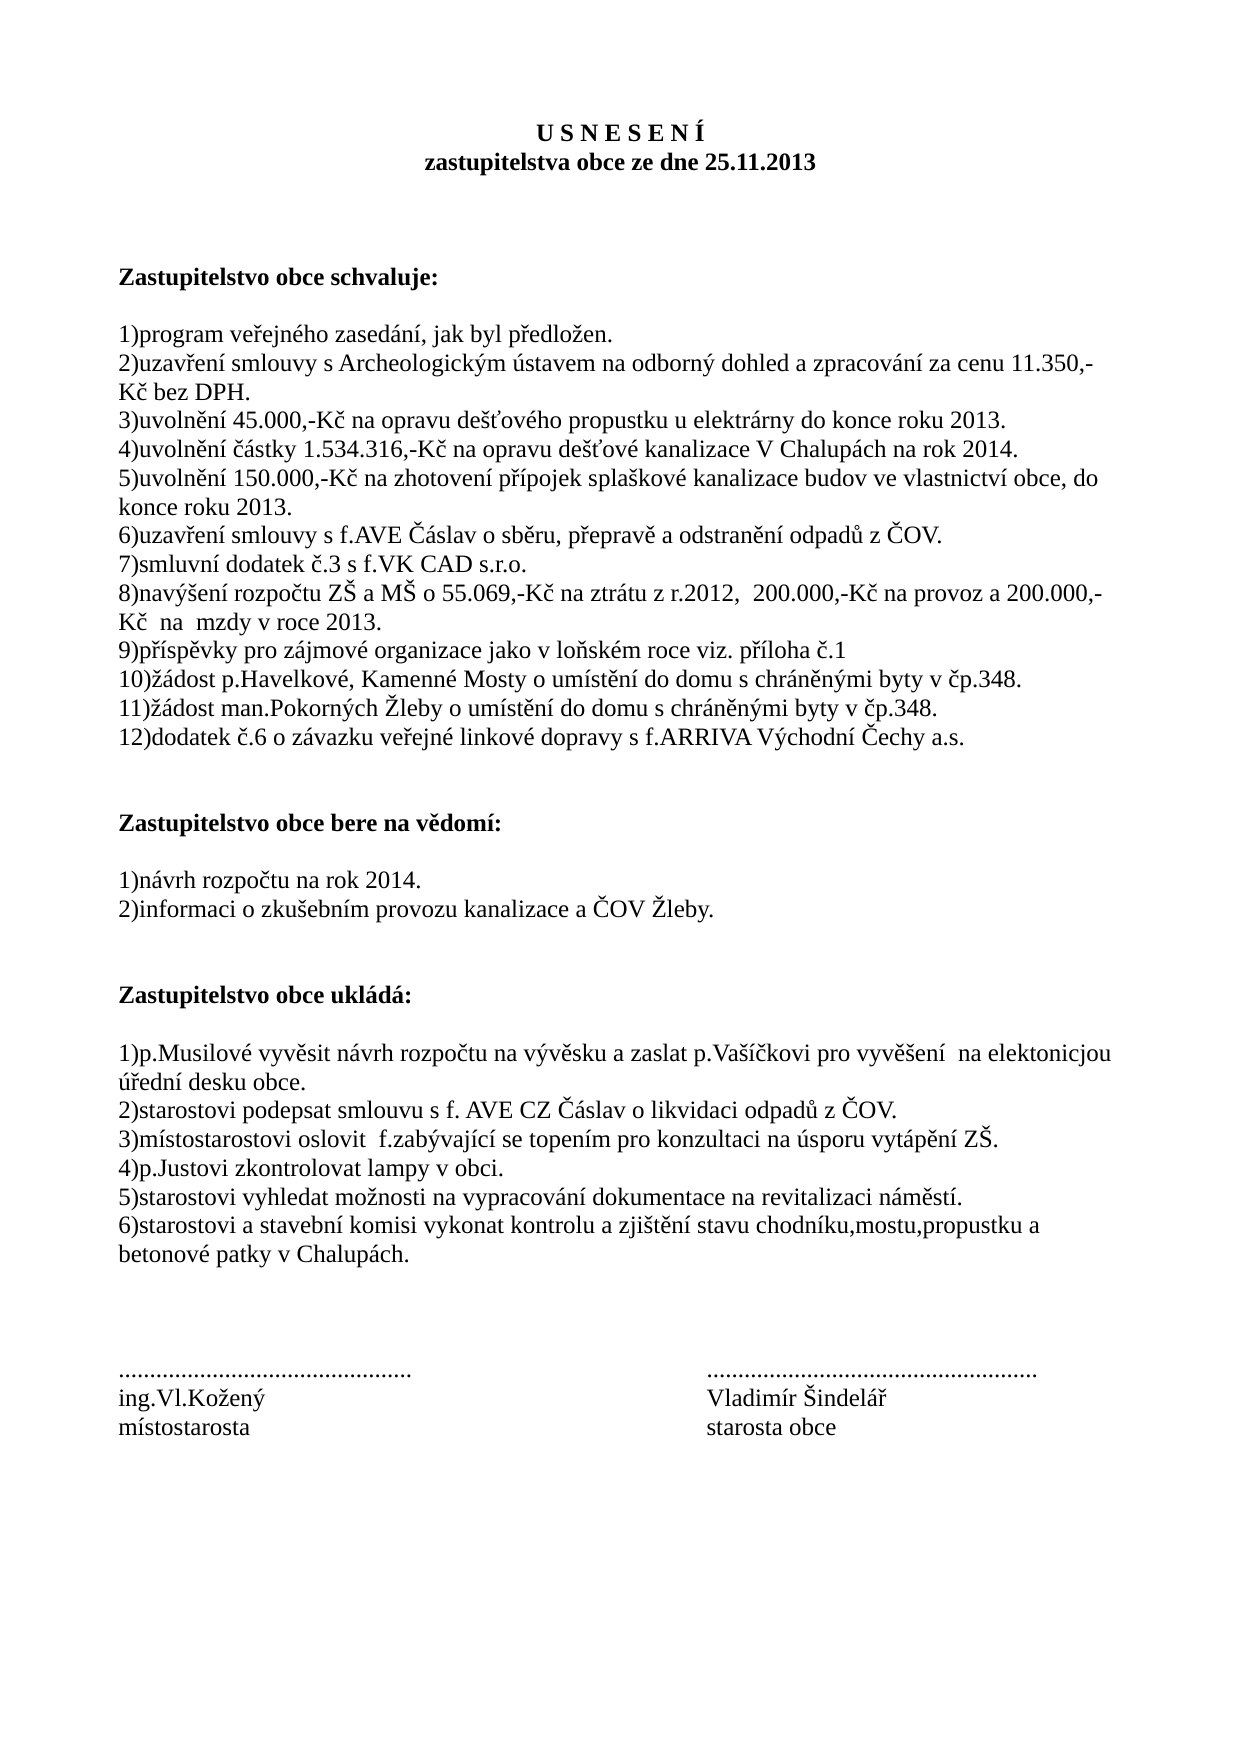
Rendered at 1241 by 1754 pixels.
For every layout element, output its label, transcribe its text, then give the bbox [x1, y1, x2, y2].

text 5)uvolnění 150.000,-Kč na zhotovení přípojek splaškové kanalizace budov ve vlastnictví obce, do konce roku 2013. [118, 463, 1122, 521]
text Zastupitelstvo obce ukládá: [118, 981, 1122, 1009]
text Zastupitelstvo obce bere na vědomí: [118, 808, 1122, 837]
text 4)p.Justovi zkontrolovat lampy v obci. [118, 1153, 1122, 1182]
text 5)starostovi vyhledat možnosti na vypracování dokumentace na revitalizaci náměstí. [118, 1182, 1122, 1211]
text ............................................... ..................................................... [118, 1354, 1122, 1383]
text 3)uvolnění 45.000,-Kč na opravu dešťového propustku u elektrárny do konce roku 2013. [118, 406, 1122, 434]
text 2)starostovi podepsat smlouvu s f. AVE CZ Čáslav o likvidaci odpadů z ČOV. [118, 1096, 1122, 1124]
text 3)místostarostovi oslovit f.zabývající se topením pro konzultaci na úsporu vytápění ZŠ. [118, 1124, 1122, 1153]
text 9)příspěvky pro zájmové organizace jako v loňském roce viz. příloha č.1 [118, 636, 1122, 664]
text 7)smluvní dodatek č.3 s f.VK CAD s.r.o. [118, 549, 1122, 578]
text 12)dodatek č.6 o závazku veřejné linkové dopravy s f.ARRIVA Východní Čechy a.s. [118, 722, 1122, 751]
text 4)uvolnění částky 1.534.316,-Kč na opravu dešťové kanalizace V Chalupách na rok 2014. [118, 434, 1122, 463]
text 1)p.Musilové vyvěsit návrh rozpočtu na vývěsku a zaslat p.Vašíčkovi pro vyvěšení na elektonicjou úřední desku obce. [118, 1038, 1122, 1096]
text 10)žádost p.Havelkové, Kamenné Mosty o umístění do domu s chráněnými byty v čp.348. [118, 664, 1122, 693]
text zastupitelstva obce ze dne 25.11.2013 [118, 147, 1122, 176]
text místostarosta starosta obce [118, 1412, 1122, 1441]
text 1)návrh rozpočtu na rok 2014. [118, 866, 1122, 894]
text 6)starostovi a stavební komisi vykonat kontrolu a zjištění stavu chodníku,mostu,propustku a betonové patky v Chalupách. [118, 1211, 1122, 1268]
text 11)žádost man.Pokorných Žleby o umístění do domu s chráněnými byty v čp.348. [118, 693, 1122, 722]
text 2)uzavření smlouvy s Archeologickým ústavem na odborný dohled a zpracování za cenu 11.350,-Kč bez DPH. [118, 348, 1122, 406]
text ing.Vl.Kožený Vladimír Šindelář [118, 1383, 1122, 1412]
text 6)uzavření smlouvy s f.AVE Čáslav o sběru, přepravě a odstranění odpadů z ČOV. [118, 521, 1122, 549]
text Zastupitelstvo obce schvaluje: [118, 262, 1122, 291]
text 1)program veřejného zasedání, jak byl předložen. [118, 319, 1122, 348]
text 2)informaci o zkušebním provozu kanalizace a ČOV Žleby. [118, 894, 1122, 923]
text U S N E S E N Í [118, 118, 1122, 147]
text 8)navýšení rozpočtu ZŠ a MŠ o 55.069,-Kč na ztrátu z r.2012, 200.000,-Kč na provoz a 200.000,-Kč na mzdy v roce 2013. [118, 578, 1122, 636]
